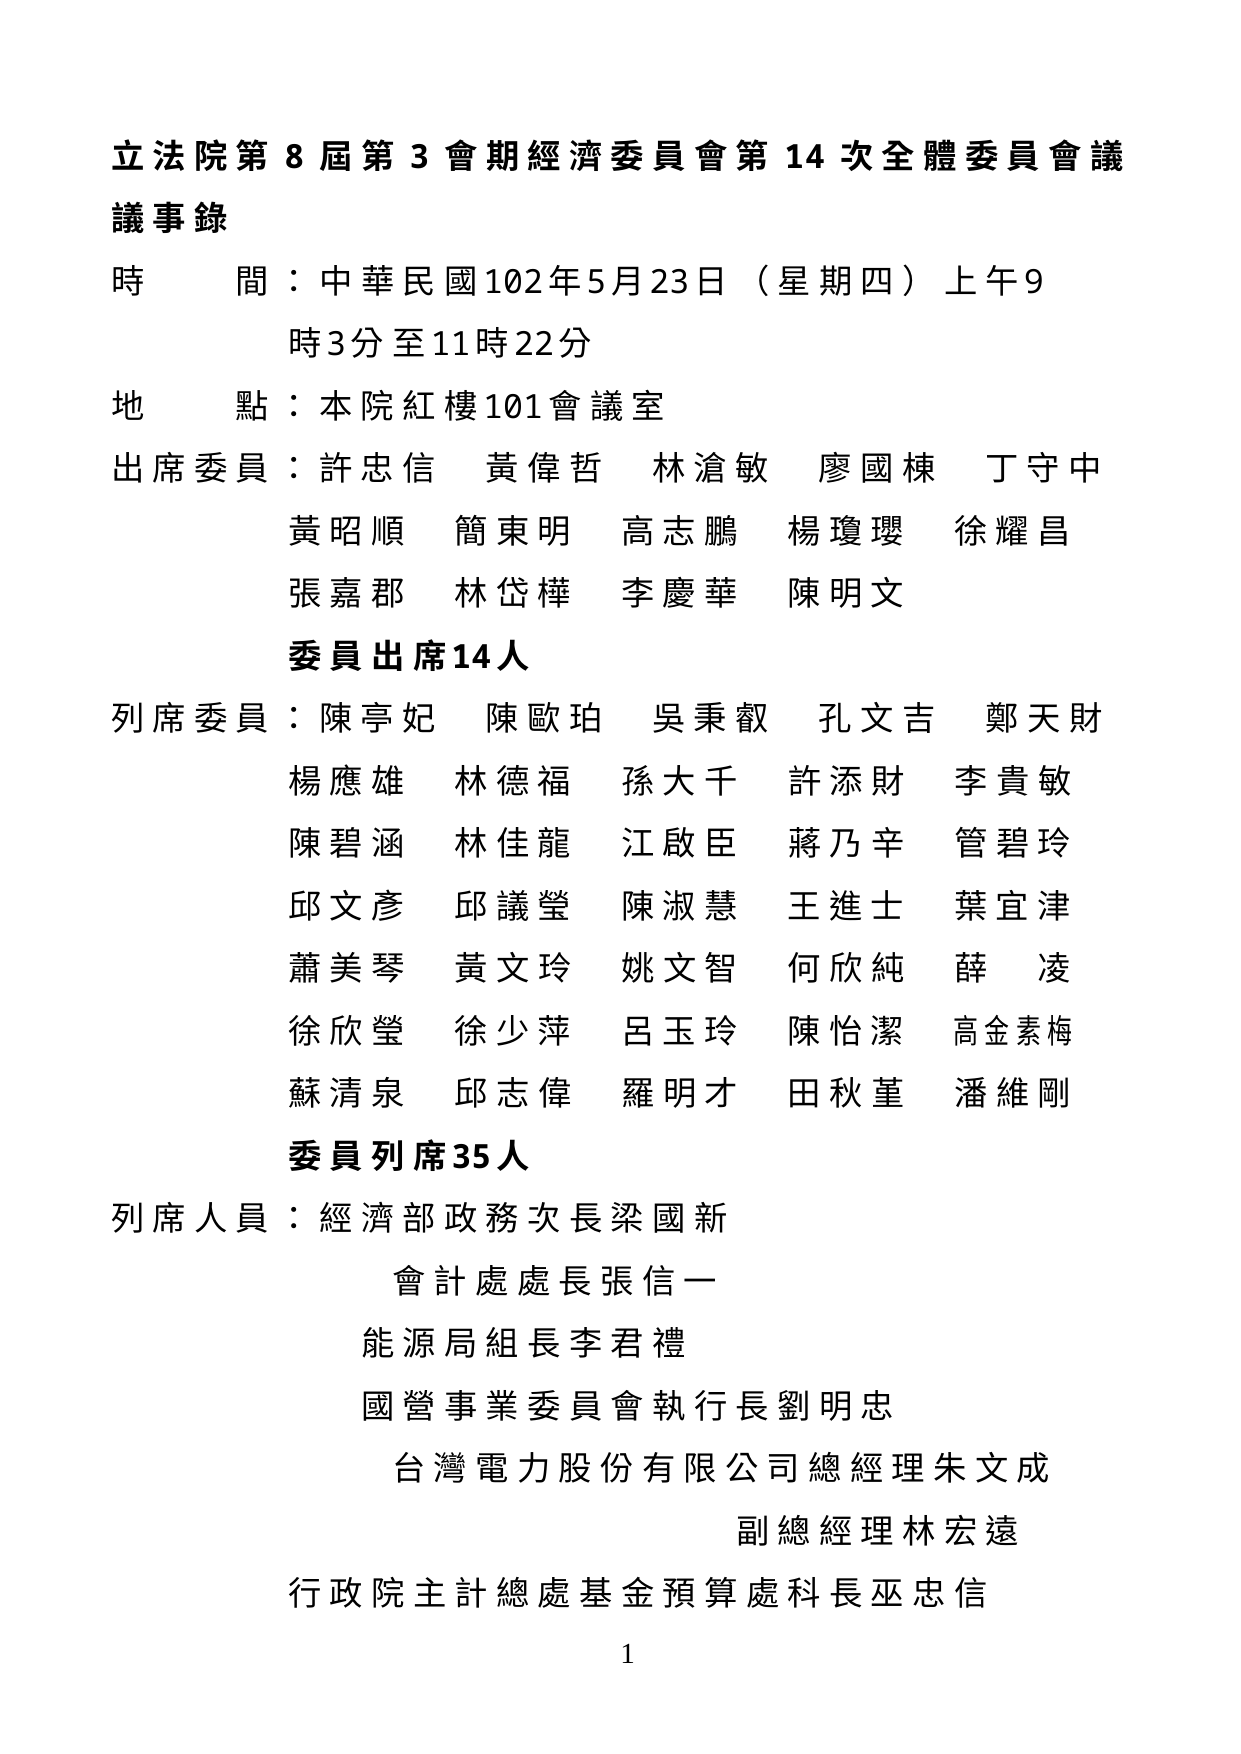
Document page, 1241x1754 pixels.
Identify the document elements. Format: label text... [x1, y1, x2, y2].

text 列席委員：陳亭妃 陳歐珀 吳秉叡 孔文吉 鄭天財 楊應雄 林德福 孫大千 許添財 李貴敏 陳碧涵 林佳龍 江啟臣 蔣乃辛 管碧玲 邱文彥 邱議瑩 陳淑慧 王進士 葉宜津 蕭美琴 黃文玲 姚文智 何欣純 薛 凌 徐欣瑩 徐少萍 呂玉玲 陳怡潔 高金素梅 蘇清泉 邱志偉 羅明才 田秋堇 潘維剛 [107, 675, 1114, 1112]
text 列席人員：經濟部政務次長梁國新 [107, 1175, 1148, 1237]
text 會計處處長張信一 [383, 1237, 1148, 1300]
text 立法院第8屆第3會期經濟委員會第14次全體委員會議議事錄 [107, 112, 1148, 237]
text 國營事業委員會執行長劉明忠 [349, 1362, 1148, 1425]
text 行政院主計總處基金預算處科長巫忠信 [280, 1550, 1148, 1612]
text 委員列席35人 [280, 1112, 1148, 1175]
text 台灣電力股份有限公司總經理朱文成 [383, 1425, 1148, 1487]
text 副總經理林宏遠 [730, 1487, 1148, 1550]
text 出席委員：許忠信 黃偉哲 林滄敏 廖國棟 丁守中 黃昭順 簡東明 高志鵬 楊瓊瓔 徐耀昌 張嘉郡 林岱樺 李慶華 陳明文 [107, 425, 1114, 612]
text 時 間：中華民國102年5月23日（星期四）上午9時3分至11時22分 [107, 237, 1079, 362]
text 委員出席14人 [280, 612, 1148, 675]
text 能源局組長李君禮 [349, 1300, 1148, 1362]
text 地 點：本院紅樓101會議室 [107, 362, 1148, 425]
